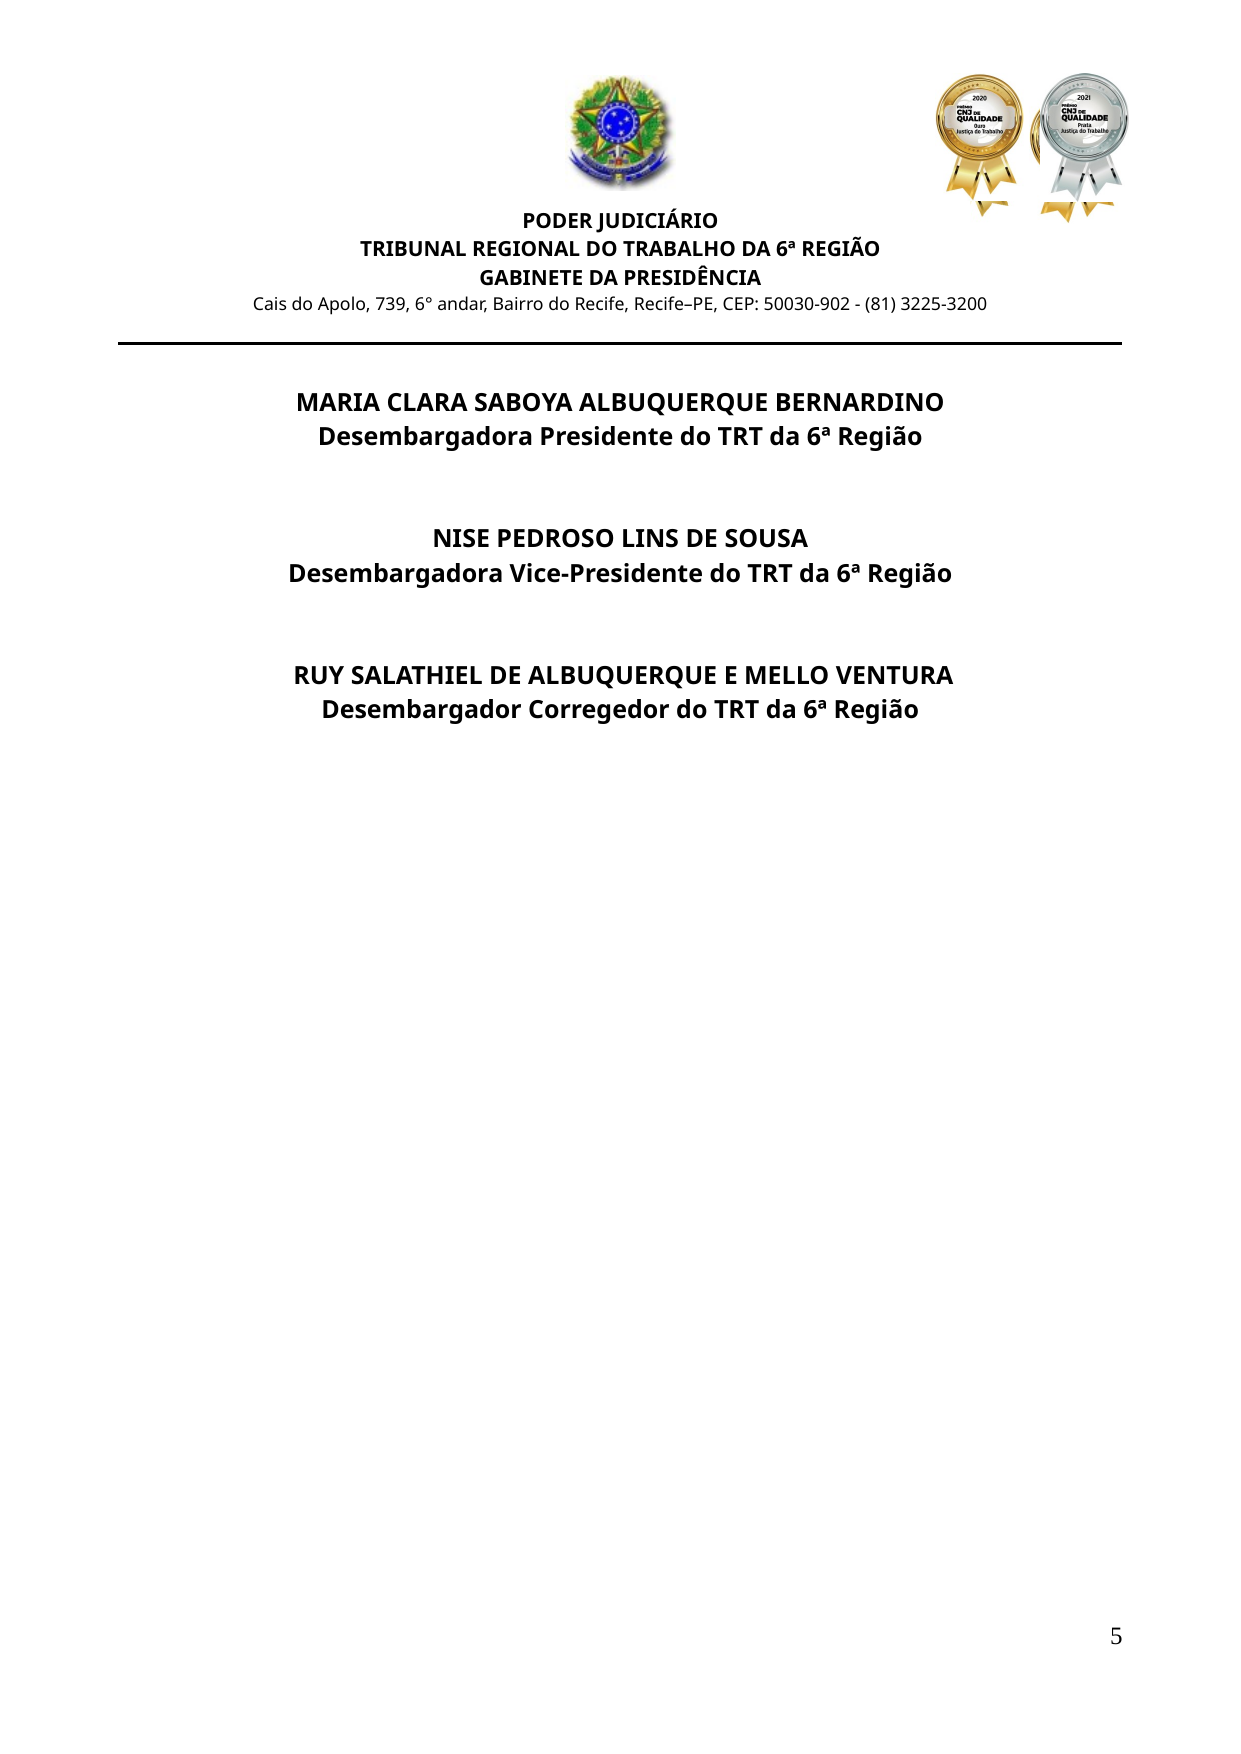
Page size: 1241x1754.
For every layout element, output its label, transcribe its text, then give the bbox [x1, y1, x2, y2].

picture [1029, 73, 1129, 224]
text Desembargadora Presidente do TRT da 6ª Região [118, 419, 1122, 453]
text NISE PEDROSO LINS DE SOUSA [118, 521, 1122, 555]
picture [563, 74, 677, 192]
text Desembargadora Vice-Presidente do TRT da 6ª Região [118, 555, 1122, 589]
text Desembargador Corregedor do TRT da 6ª Região [118, 691, 1122, 726]
text MARIA CLARA SABOYA ALBUQUERQUE BERNARDINO [118, 385, 1122, 419]
text RUY SALATHIEL DE ALBUQUERQUE E MELLO VENTURA [118, 657, 1122, 691]
picture [935, 73, 1024, 223]
